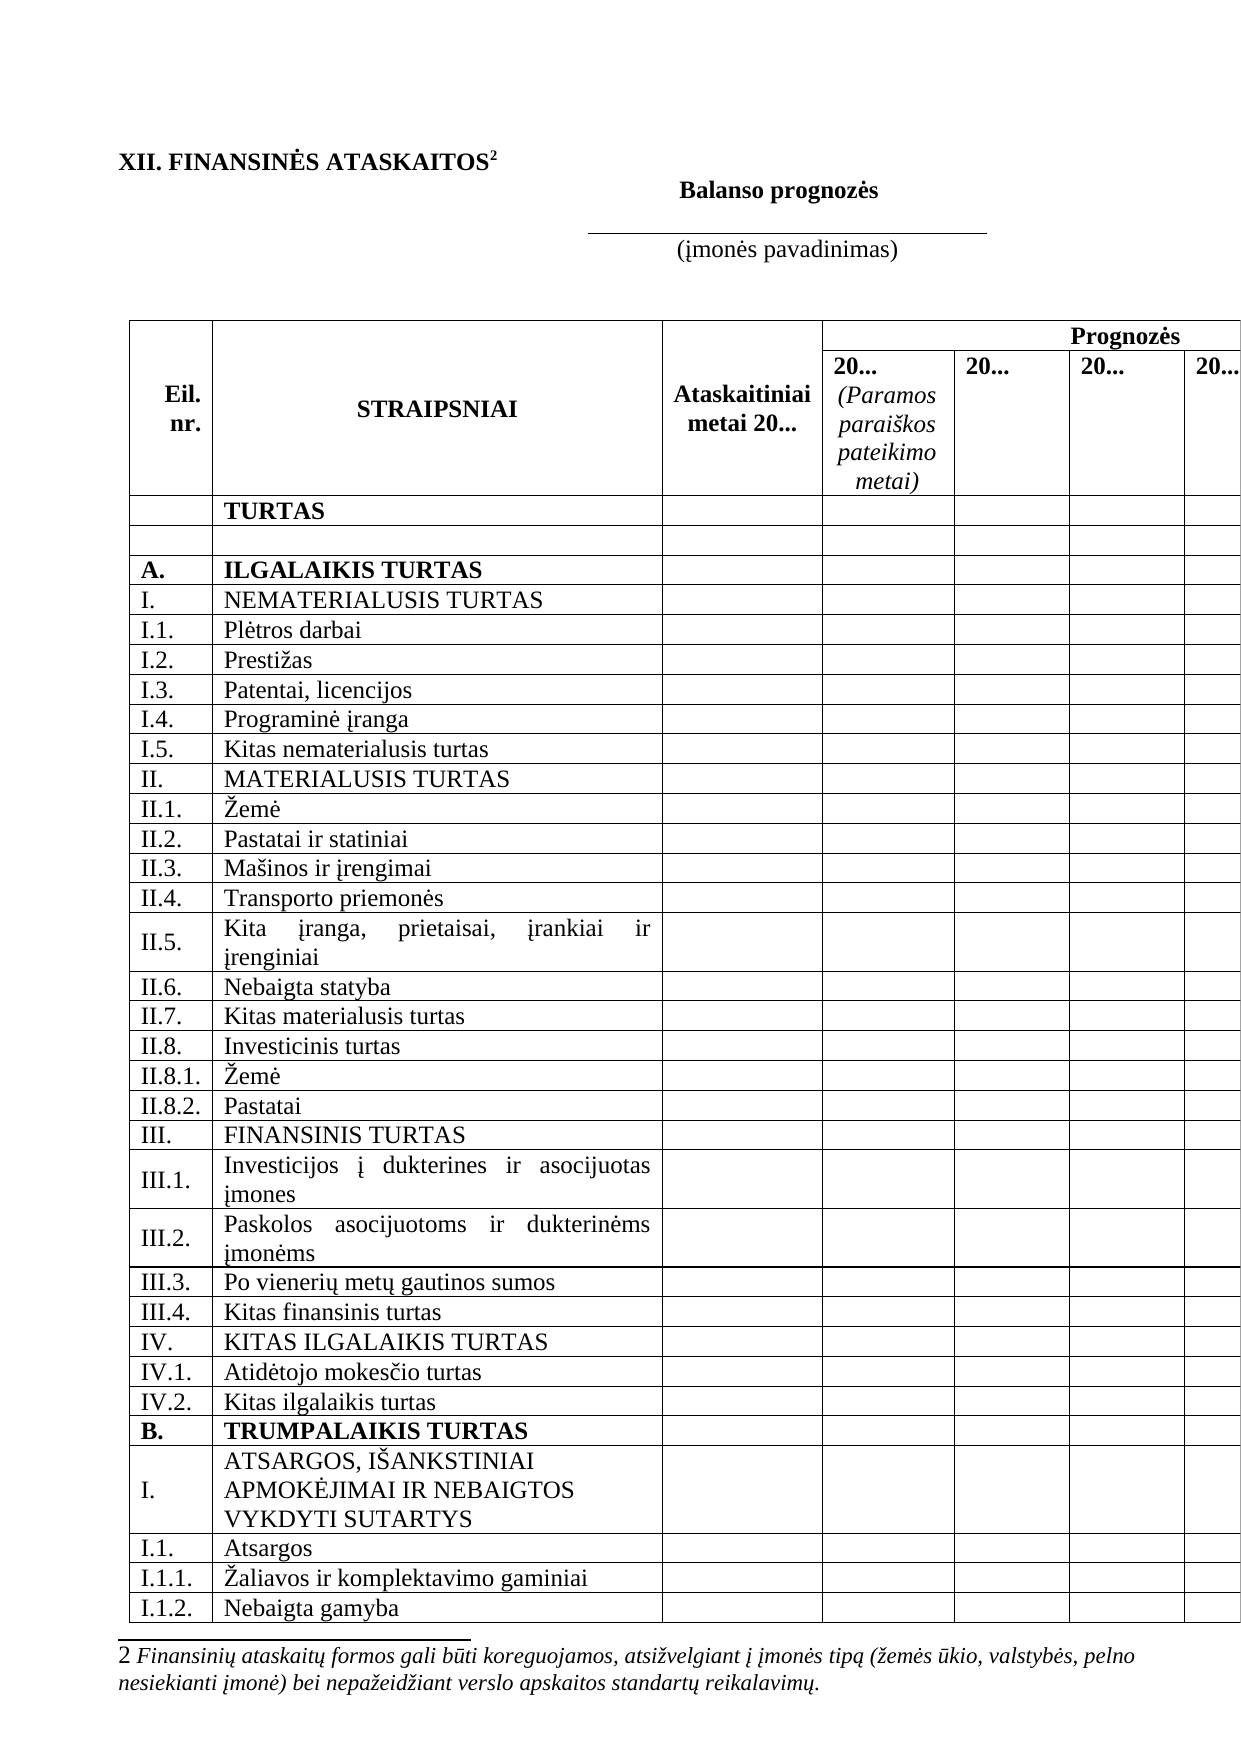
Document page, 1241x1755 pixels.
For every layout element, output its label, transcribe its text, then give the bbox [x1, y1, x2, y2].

table_cell [823, 1268, 954, 1296]
text Finansinių ataskaitų formos gali būti koreguojamos, atsižvelgiant į įmonės tipą (žemės ūkio, valstybės, pelno nesiekianti įmonė) bei nepažeidžiant verslo apskaitos standartų reikalavimų. [118, 1640, 1184, 1695]
table_cell [663, 615, 822, 644]
table_cell [955, 496, 1069, 525]
table_cell [987, 204, 1093, 233]
table_cell [823, 1416, 954, 1445]
table_cell [823, 734, 954, 763]
table_cell [1185, 1563, 1240, 1592]
table_cell II.7. [130, 1001, 212, 1030]
table_cell A. [130, 556, 212, 584]
table_cell [955, 794, 1069, 823]
table_cell [663, 1327, 822, 1356]
table_header Ataskaitiniai metai 20... [663, 321, 822, 495]
table_cell [1185, 1121, 1240, 1149]
table_cell [823, 1001, 954, 1030]
table_cell [1070, 1031, 1184, 1060]
table_cell [663, 883, 822, 912]
table_cell [1070, 1327, 1184, 1356]
table_cell [663, 1091, 822, 1119]
table_cell I.1.2. [130, 1593, 212, 1622]
table_cell Atsargos [213, 1534, 662, 1562]
table_cell [1070, 645, 1184, 674]
table_cell [1185, 1327, 1240, 1356]
table_cell [1198, 204, 1240, 233]
table_cell [1070, 585, 1184, 614]
table_cell [1070, 913, 1184, 971]
table_cell [823, 854, 954, 882]
table_cell [1070, 824, 1184, 852]
table_cell [1185, 1534, 1240, 1562]
table_header STRAIPSNIAI [213, 321, 662, 495]
table_cell [1070, 1121, 1184, 1149]
table_cell [663, 1357, 822, 1386]
table_cell Žemė [213, 794, 662, 823]
table_cell [1185, 1061, 1240, 1090]
table_cell 20... [1185, 351, 1240, 495]
text XII. FINANSINĖS ATASKAITOS [118, 147, 1184, 176]
table_cell TRUMPALAIKIS TURTAS [213, 1416, 662, 1445]
table_header Prognozės [823, 321, 1240, 350]
table_cell Pastatai [213, 1091, 662, 1119]
table_cell [663, 675, 822, 703]
table_cell [213, 526, 662, 554]
table_cell [1185, 1150, 1240, 1208]
table_cell [955, 1297, 1069, 1326]
table_cell [1185, 1268, 1240, 1296]
table_cell [663, 913, 822, 971]
table_cell [663, 824, 822, 852]
table_cell KITAS ILGALAIKIS TURTAS [213, 1327, 662, 1356]
table_cell [663, 764, 822, 793]
table_cell II.4. [130, 883, 212, 912]
table_cell Investicinis turtas [213, 1031, 662, 1060]
table_cell [955, 1209, 1069, 1266]
table_cell [1185, 734, 1240, 763]
table_cell [823, 883, 954, 912]
table_cell [663, 972, 822, 1000]
table_cell [1070, 1297, 1184, 1326]
table_cell [955, 972, 1069, 1000]
table_cell [1185, 615, 1240, 644]
table_cell [823, 794, 954, 823]
table_cell 20... [955, 351, 1069, 495]
table_cell [955, 913, 1069, 971]
table_cell [663, 496, 822, 525]
table_cell [1070, 705, 1184, 733]
table_cell [397, 204, 492, 233]
table_cell [663, 645, 822, 674]
table_cell [588, 204, 987, 233]
table_cell 20... [1070, 351, 1184, 495]
table_cell II.8.1. [130, 1061, 212, 1090]
table_cell [955, 585, 1069, 614]
table_cell IV. [130, 1327, 212, 1356]
table_cell [823, 556, 954, 584]
table_cell [1070, 1446, 1184, 1532]
table_cell [823, 1209, 954, 1266]
table_cell [663, 734, 822, 763]
table_cell [1185, 496, 1240, 525]
table_cell [302, 204, 397, 233]
table_cell I.1.1. [130, 1563, 212, 1592]
table_cell [1070, 1150, 1184, 1208]
table_cell [955, 854, 1069, 882]
table_cell [955, 1150, 1069, 1208]
table_cell [207, 233, 302, 292]
table_cell [1070, 1563, 1184, 1592]
table_cell [1070, 1061, 1184, 1090]
table_cell II. [130, 764, 212, 793]
table_cell [1185, 1387, 1240, 1415]
table_cell Nebaigta statyba [213, 972, 662, 1000]
table_cell I. [130, 1446, 212, 1532]
table_cell [1185, 854, 1240, 882]
table_cell [823, 526, 954, 554]
table_cell [1070, 1001, 1184, 1030]
table_cell II.2. [130, 824, 212, 852]
table_cell [823, 705, 954, 733]
table_cell [663, 556, 822, 584]
table_cell [823, 585, 954, 614]
table_cell [663, 1031, 822, 1060]
table_cell [955, 1593, 1069, 1622]
table_cell [1185, 1031, 1240, 1060]
table_cell Nebaigta gamyba [213, 1593, 662, 1622]
table_cell [823, 1121, 954, 1149]
table_cell [823, 1061, 954, 1090]
table_cell [955, 1327, 1069, 1356]
table_cell [1185, 824, 1240, 852]
table_cell [492, 233, 588, 292]
table_cell III.2. [130, 1209, 212, 1266]
table_cell [207, 204, 302, 233]
table_cell [955, 883, 1069, 912]
table_cell ATSARGOS, IŠANKSTINIAI APMOKĖJIMAI IR NEBAIGTOS VYKDYTI SUTARTYS [213, 1446, 662, 1532]
table_cell [663, 1446, 822, 1532]
table_cell [663, 854, 822, 882]
table_cell [1070, 764, 1184, 793]
table_cell [663, 1593, 822, 1622]
table_cell [1070, 1416, 1184, 1445]
table_cell I. [130, 585, 212, 614]
table_cell [955, 1061, 1069, 1090]
table_cell [663, 1209, 822, 1266]
table_cell [1070, 1357, 1184, 1386]
table_cell Plėtros darbai [213, 615, 662, 644]
table_cell II.1. [130, 794, 212, 823]
table_cell [955, 1031, 1069, 1060]
table_cell II.3. [130, 854, 212, 882]
table_cell [955, 526, 1069, 554]
table_cell IV.2. [130, 1387, 212, 1415]
table_cell I.5. [130, 734, 212, 763]
table_cell [1185, 705, 1240, 733]
table_cell TURTAS [213, 496, 662, 525]
table_cell [1185, 972, 1240, 1000]
table_header Balanso prognozės [129, 176, 1240, 204]
table_cell [955, 556, 1069, 584]
table_cell [823, 496, 954, 525]
table_cell [823, 1150, 954, 1208]
table_cell [823, 1091, 954, 1119]
table_cell [1185, 1209, 1240, 1266]
table_cell I.4. [130, 705, 212, 733]
table_cell Investicijos į dukterines ir asocijuotas įmones [213, 1150, 662, 1208]
table_cell [823, 1593, 954, 1622]
table_cell [492, 204, 588, 233]
table_cell I.2. [130, 645, 212, 674]
table_cell [1070, 1534, 1184, 1562]
table_cell [1185, 913, 1240, 971]
table_cell Žemė [213, 1061, 662, 1090]
table_cell [1185, 764, 1240, 793]
table_cell [823, 764, 954, 793]
table_cell Mašinos ir įrengimai [213, 854, 662, 882]
table_cell [1070, 1593, 1184, 1622]
table_cell [663, 526, 822, 554]
table_cell [1070, 556, 1184, 584]
table_cell [663, 1416, 822, 1445]
table_cell [663, 1001, 822, 1030]
table_cell [1198, 233, 1240, 292]
table_cell [1070, 734, 1184, 763]
table_cell [1185, 645, 1240, 674]
table_cell [823, 1031, 954, 1060]
table_cell [955, 705, 1069, 733]
table_cell [1070, 794, 1184, 823]
table_cell [823, 1297, 954, 1326]
table_cell [823, 1446, 954, 1532]
table_cell [955, 675, 1069, 703]
table_cell [987, 233, 1093, 292]
table_cell [663, 794, 822, 823]
table_cell [130, 526, 212, 554]
table_cell [663, 1150, 822, 1208]
table_cell [663, 1297, 822, 1326]
table_cell [663, 705, 822, 733]
table_cell [663, 1387, 822, 1415]
table_cell [1185, 585, 1240, 614]
table_cell 20... (Paramos paraiškos pateikimo metai) [823, 351, 954, 495]
table_cell [1070, 1091, 1184, 1119]
table_cell [955, 1416, 1069, 1445]
table_cell [955, 1001, 1069, 1030]
table_cell [955, 645, 1069, 674]
table_cell Pastatai ir statiniai [213, 824, 662, 852]
table_cell B. [130, 1416, 212, 1445]
table_cell Prestižas [213, 645, 662, 674]
table_cell [663, 1268, 822, 1296]
table_cell Kitas finansinis turtas [213, 1297, 662, 1326]
table_cell [1070, 615, 1184, 644]
table_cell Kita įranga, prietaisai, įrankiai ir įrenginiai [213, 913, 662, 971]
table_cell [663, 1563, 822, 1592]
table_cell [1070, 883, 1184, 912]
table_cell [823, 1534, 954, 1562]
table_cell [823, 1357, 954, 1386]
table_cell [823, 675, 954, 703]
table_cell [1070, 1209, 1184, 1266]
table_cell [1093, 204, 1198, 233]
table_cell [663, 1121, 822, 1149]
table_cell [955, 1563, 1069, 1592]
table_cell ILGALAIKIS TURTAS [213, 556, 662, 584]
table_cell [1185, 1091, 1240, 1119]
table_cell [823, 824, 954, 852]
table_cell Kitas nematerialusis turtas [213, 734, 662, 763]
table_cell [823, 1327, 954, 1356]
table_cell [955, 1091, 1069, 1119]
table_cell [663, 585, 822, 614]
table_cell [955, 764, 1069, 793]
table_cell [397, 233, 492, 292]
table_cell [1070, 526, 1184, 554]
table_cell [1185, 1001, 1240, 1030]
table_cell MATERIALUSIS TURTAS [213, 764, 662, 793]
table_cell [1185, 1446, 1240, 1532]
table_cell [1070, 675, 1184, 703]
table_cell [955, 1268, 1069, 1296]
table_cell III.1. [130, 1150, 212, 1208]
table_cell III.4. [130, 1297, 212, 1326]
table_cell [955, 1357, 1069, 1386]
table_cell [955, 734, 1069, 763]
table_cell II.5. [130, 913, 212, 971]
table_cell [129, 204, 207, 233]
table_cell [823, 615, 954, 644]
table_cell II.8. [130, 1031, 212, 1060]
table_cell Atidėtojo mokesčio turtas [213, 1357, 662, 1386]
table_header Eil. nr. [130, 321, 212, 495]
table_cell [663, 1061, 822, 1090]
table_cell [1070, 854, 1184, 882]
table_cell [823, 972, 954, 1000]
table_cell [1185, 526, 1240, 554]
table_cell [1070, 972, 1184, 1000]
table_cell (įmonės pavadinimas) [588, 234, 987, 292]
table_cell Kitas materialusis turtas [213, 1001, 662, 1030]
table_cell FINANSINIS TURTAS [213, 1121, 662, 1149]
table_cell Patentai, licencijos [213, 675, 662, 703]
table_cell [823, 913, 954, 971]
table_cell Kitas ilgalaikis turtas [213, 1387, 662, 1415]
table_cell [1070, 496, 1184, 525]
table_cell [1070, 1268, 1184, 1296]
table_cell [955, 824, 1069, 852]
table_cell Po vienerių metų gautinos sumos [213, 1268, 662, 1296]
table_cell I.3. [130, 675, 212, 703]
table_cell Paskolos asocijuotoms ir dukterinėms įmonėms [213, 1209, 662, 1266]
table_cell II.6. [130, 972, 212, 1000]
table_cell II.8.2. [130, 1091, 212, 1119]
table_cell III. [130, 1121, 212, 1149]
table_cell [1185, 1297, 1240, 1326]
table_cell [129, 233, 207, 292]
table_cell [1185, 675, 1240, 703]
table_cell [823, 1563, 954, 1592]
table_cell Transporto priemonės [213, 883, 662, 912]
table_cell [955, 1534, 1069, 1562]
table_cell [130, 496, 212, 525]
table_cell [955, 1121, 1069, 1149]
table_cell [1185, 1593, 1240, 1622]
table_cell [955, 615, 1069, 644]
table_cell [955, 1387, 1069, 1415]
table_cell III.3. [130, 1268, 212, 1296]
table_cell [663, 1534, 822, 1562]
table_cell [955, 1446, 1069, 1532]
table_cell [302, 233, 397, 292]
table_cell [1070, 1387, 1184, 1415]
table_cell I.1. [130, 615, 212, 644]
table_cell [1185, 1416, 1240, 1445]
table_cell [1185, 556, 1240, 584]
table_cell NEMATERIALUSIS TURTAS [213, 585, 662, 614]
table_cell [1185, 1357, 1240, 1386]
table_cell Programinė įranga [213, 705, 662, 733]
table_cell [1185, 883, 1240, 912]
table_cell [823, 1387, 954, 1415]
table_cell I.1. [130, 1534, 212, 1562]
table_cell Žaliavos ir komplektavimo gaminiai [213, 1563, 662, 1592]
table_cell [823, 645, 954, 674]
table_cell [1093, 233, 1198, 292]
table_cell [1185, 794, 1240, 823]
table_cell IV.1. [130, 1357, 212, 1386]
